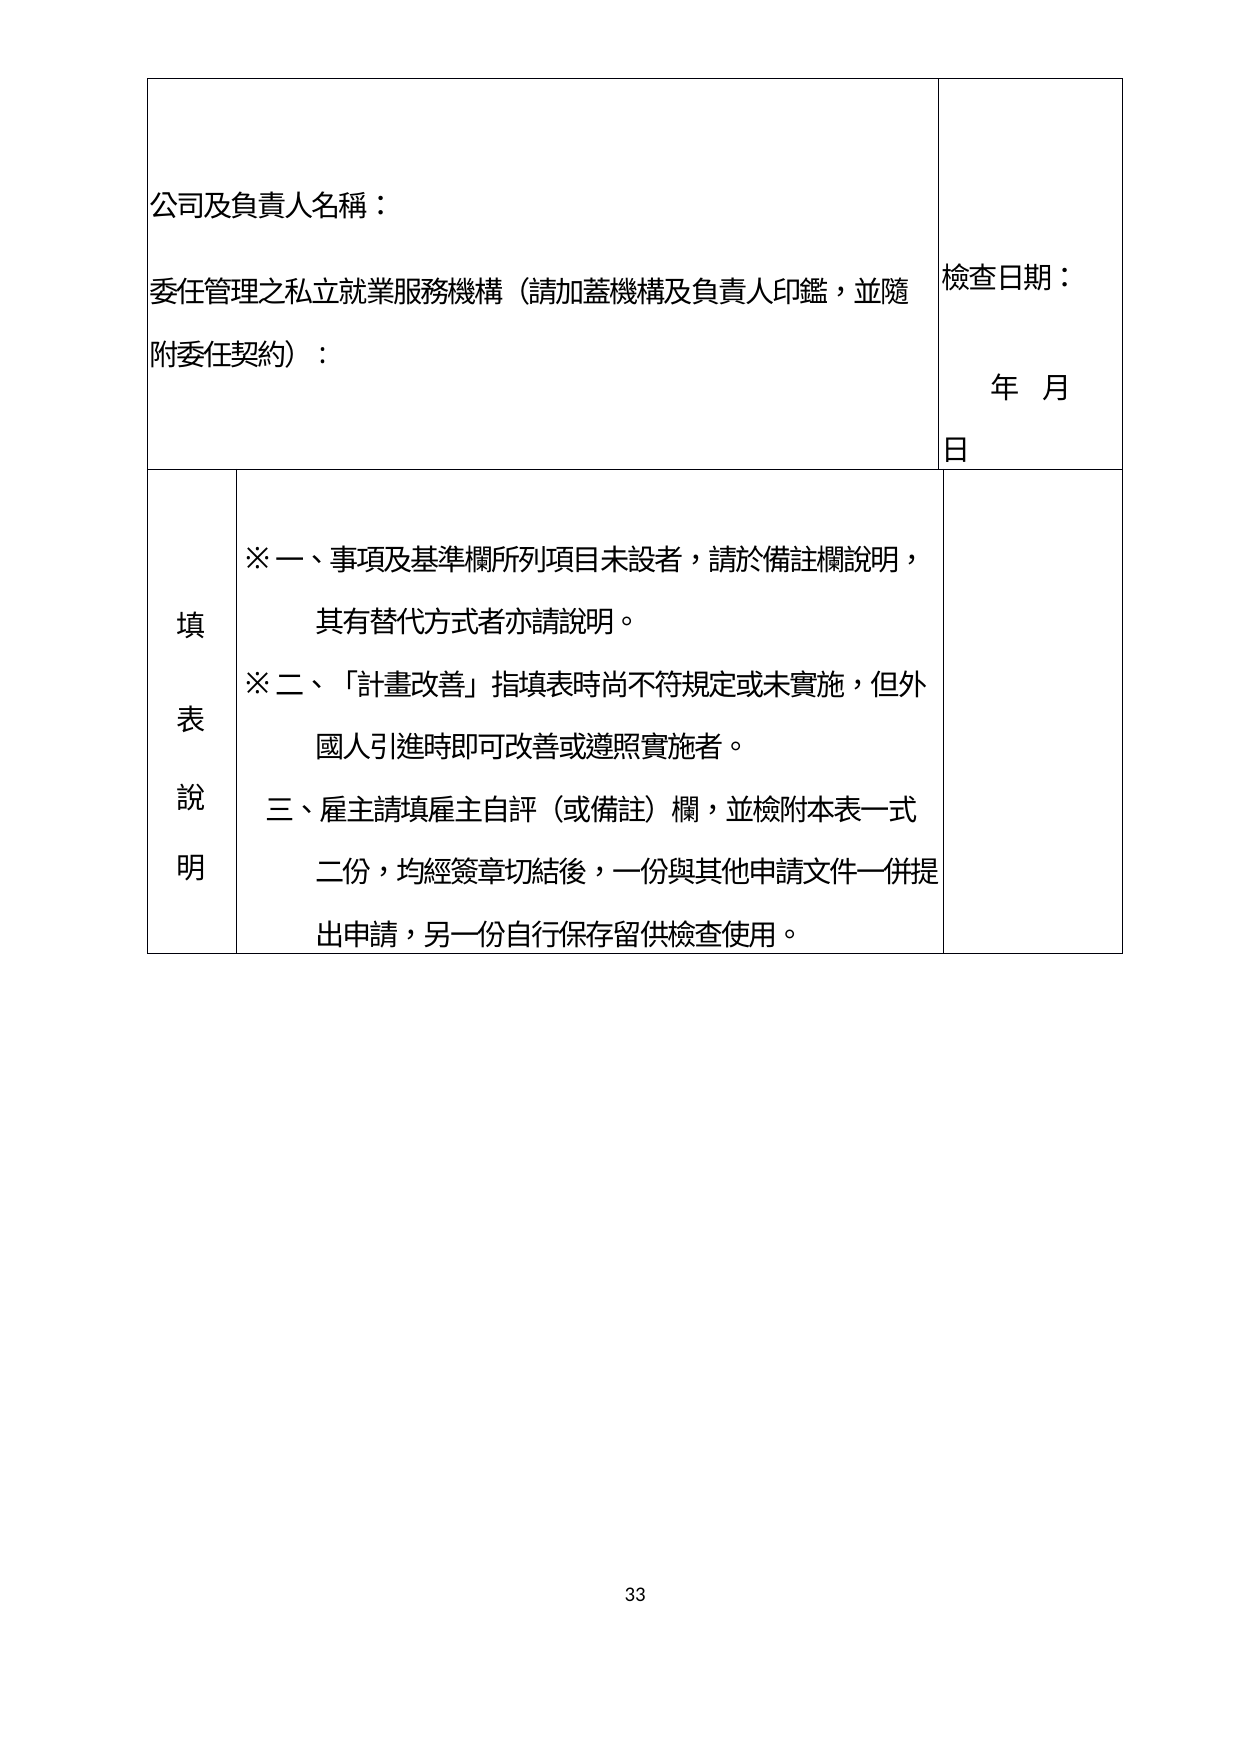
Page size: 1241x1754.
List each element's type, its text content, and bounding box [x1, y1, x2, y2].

table_cell ※一、事項及基準欄所列項目未設者，請於備註欄說明，其有替代方式者亦請說明。 ※二、「計畫改善」指填表時尚不符規定或未實施，但外國人引進時即可改善或遵照實施者。 三、雇主請填雇主自評（或備註）欄，並檢附本表一式二份，均經簽章切結後，一份與其他申請文件一併提出申請，另一份自行保存留供檢查使用。 [237, 470, 943, 953]
table_cell 公司及負責人名稱： 委任管理之私立就業服務機構（請加蓋機構及負責人印鑑，並隨附委任契約）: [148, 79, 938, 469]
table_cell 填 表 說 明 [148, 470, 236, 953]
table_cell 檢查日期： 年 月 日 [939, 79, 1122, 469]
table_cell [944, 470, 1122, 953]
